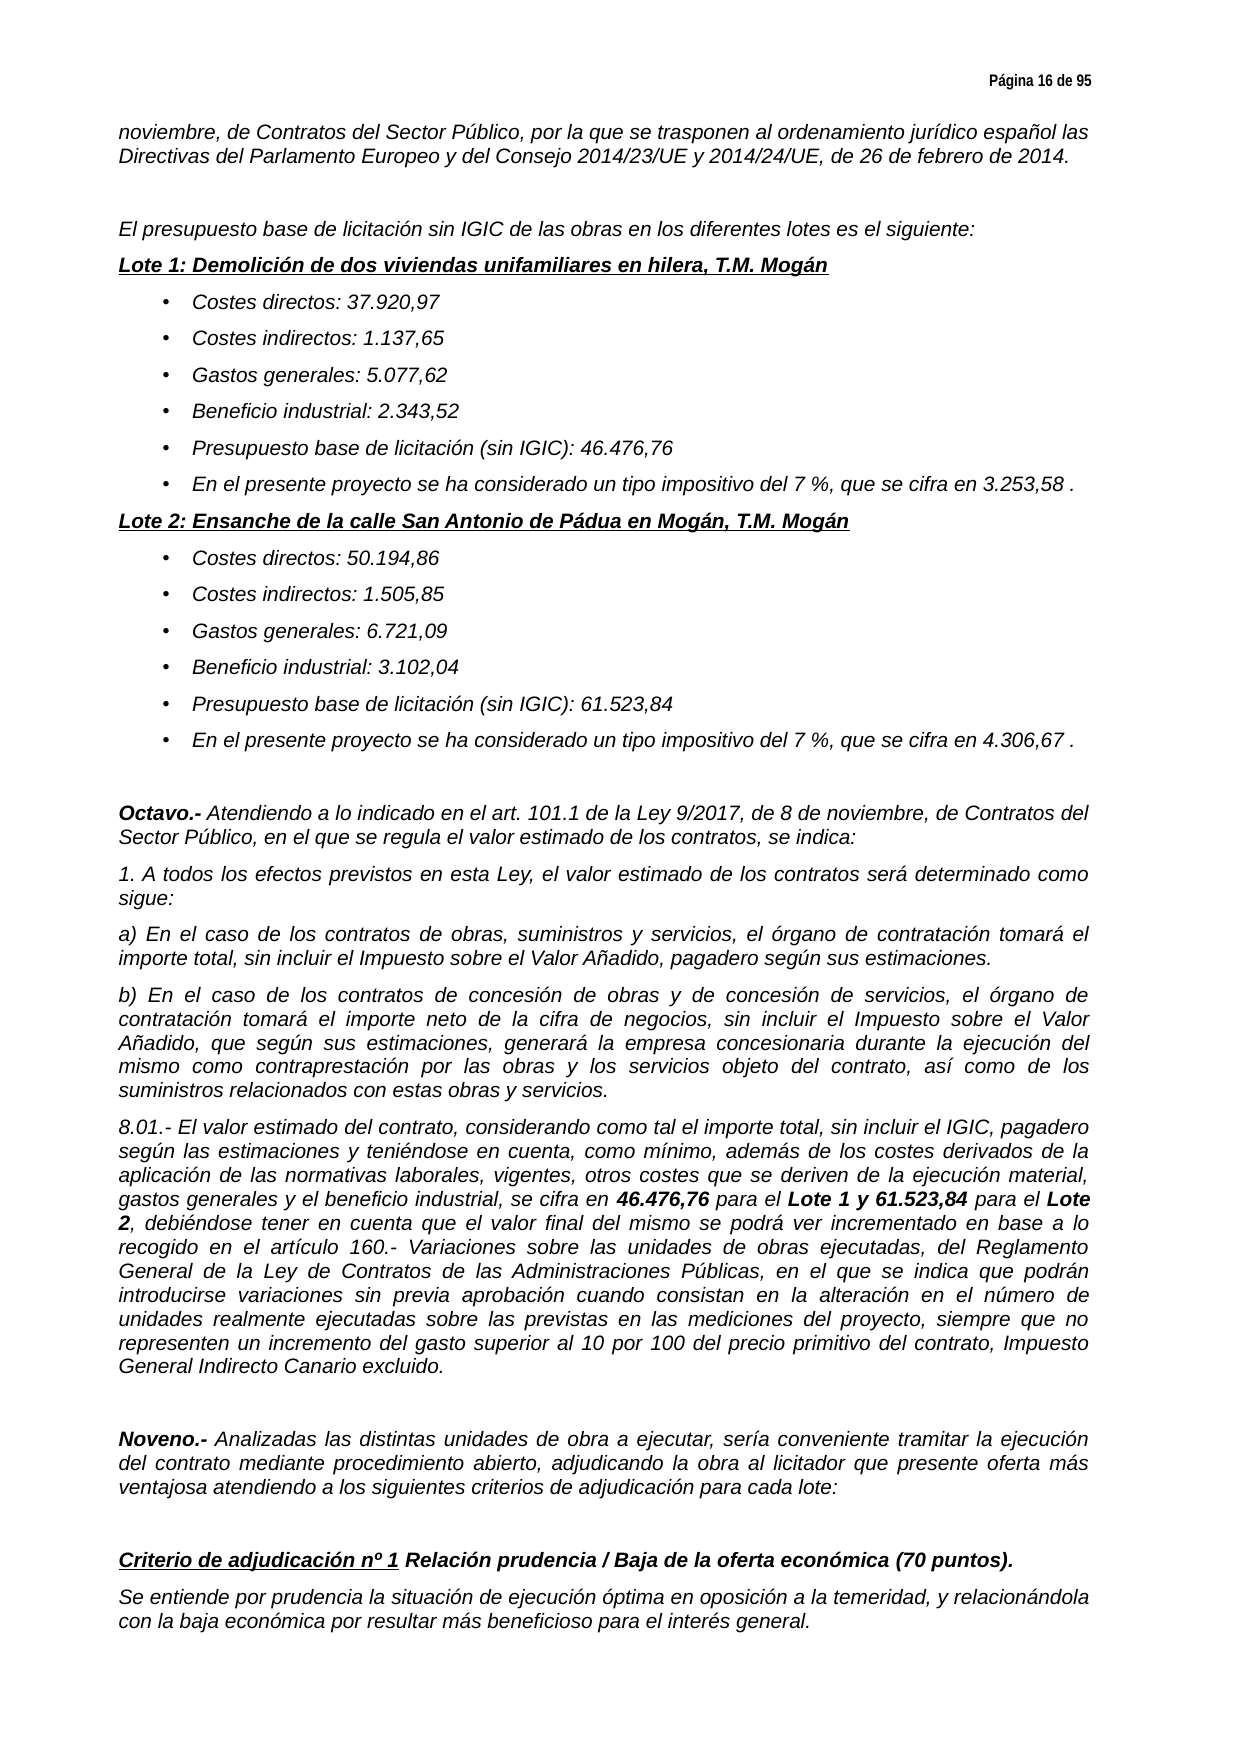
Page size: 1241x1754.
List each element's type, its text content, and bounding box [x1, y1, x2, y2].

text b) En el caso de los contratos de concesión de obras y de concesión de servicios, el órgano de contratación tomará el importe neto de la cifra de negocios, sin incluir el Impuesto sobre el Valor Añadido, que según sus estimaciones, generará la empresa concesionaria durante la ejecución del mismo como contraprestación por las obras y los servicios objeto del contrato, así como de los suministros relacionados con estas obras y servicios. [118, 982, 1092, 1102]
list Costes directos: 37.920,97 [162, 289, 1092, 313]
text Se entiende por prudencia la situación de ejecución óptima en oposición a la temeridad, y relacionándola con la baja económica por resultar más beneficioso para el interés general. [118, 1584, 1092, 1632]
list Beneficio industrial: 3.102,04 [162, 655, 1092, 679]
text Criterio de adjudicación nº 1 Relación prudencia / Baja de la oferta económica (70 puntos). [118, 1548, 1092, 1572]
list Gastos generales: 5.077,62 [162, 363, 1092, 387]
text 8.01.- El valor estimado del contrato, considerando como tal el importe total, sin incluir el IGIC, pagadero según las estimaciones y teniéndose en cuenta, como mínimo, además de los costes derivados de la aplicación de las normativas laborales, vigentes, otros costes que se deriven de la ejecución material, gastos generales y el beneficio industrial, se cifra en 46.476,76 para el Lote 1 y 61.523,84 para el Lote 2, debiéndose tener en cuenta que el valor final del mismo se podrá ver incrementado en base a lo recogido en el artículo 160.- Variaciones sobre las unidades de obras ejecutadas, del Reglamento General de la Ley de Contratos de las Administraciones Públicas, en el que se indica que podrán introducirse variaciones sin previa aprobación cuando consistan en la alteración en el número de unidades realmente ejecutadas sobre las previstas en las mediciones del proyecto, siempre que no representen un incremento del gasto superior al 10 por 100 del precio primitivo del contrato, Impuesto General Indirecto Canario excluido. [118, 1115, 1092, 1378]
text noviembre, de Contratos del Sector Público, por la que se trasponen al ordenamiento jurídico español las Directivas del Parlamento Europeo y del Consejo 2014/23/UE y 2014/24/UE, de 26 de febrero de 2014. [118, 120, 1092, 168]
list Presupuesto base de licitación (sin IGIC): 46.476,76 [162, 436, 1092, 460]
text 1. A todos los efectos previstos en esta Ley, el valor estimado de los contratos será determinado como sigue: [118, 862, 1092, 909]
list Costes directos: 50.194,86 [162, 545, 1092, 569]
text Octavo.- Atendiendo a lo indicado en el art. 101.1 de la Ley 9/2017, de 8 de noviembre, de Contratos del Sector Público, en el que se regula el valor estimado de los contratos, se indica: [118, 801, 1092, 849]
list Costes indirectos: 1.505,85 [162, 582, 1092, 606]
list Gastos generales: 6.721,09 [162, 618, 1092, 642]
text Lote 1: Demolición de dos viviendas unifamiliares en hilera, T.M. Mogán [118, 253, 1092, 277]
text El presupuesto base de licitación sin IGIC de las obras en los diferentes lotes es el siguiente: [118, 217, 1092, 241]
list En el presente proyecto se ha considerado un tipo impositivo del 7 %, que se cifra en 4.306,67 . [162, 728, 1092, 752]
list Presupuesto base de licitación (sin IGIC): 61.523,84 [162, 692, 1092, 716]
list Costes indirectos: 1.137,65 [162, 326, 1092, 350]
text Noveno.- Analizadas las distintas unidades de obra a ejecutar, sería conveniente tramitar la ejecución del contrato mediante procedimiento abierto, adjudicando la obra al licitador que presente oferta más ventajosa atendiendo a los siguientes criterios de adjudicación para cada lote: [118, 1427, 1092, 1499]
text a) En el caso de los contratos de obras, suministros y servicios, el órgano de contratación tomará el importe total, sin incluir el Impuesto sobre el Valor Añadido, pagadero según sus estimaciones. [118, 922, 1092, 970]
list Beneficio industrial: 2.343,52 [162, 399, 1092, 423]
text Lote 2: Ensanche de la calle San Antonio de Pádua en Mogán, T.M. Mogán [118, 509, 1092, 533]
list En el presente proyecto se ha considerado un tipo impositivo del 7 %, que se cifra en 3.253,58 . [162, 472, 1092, 496]
